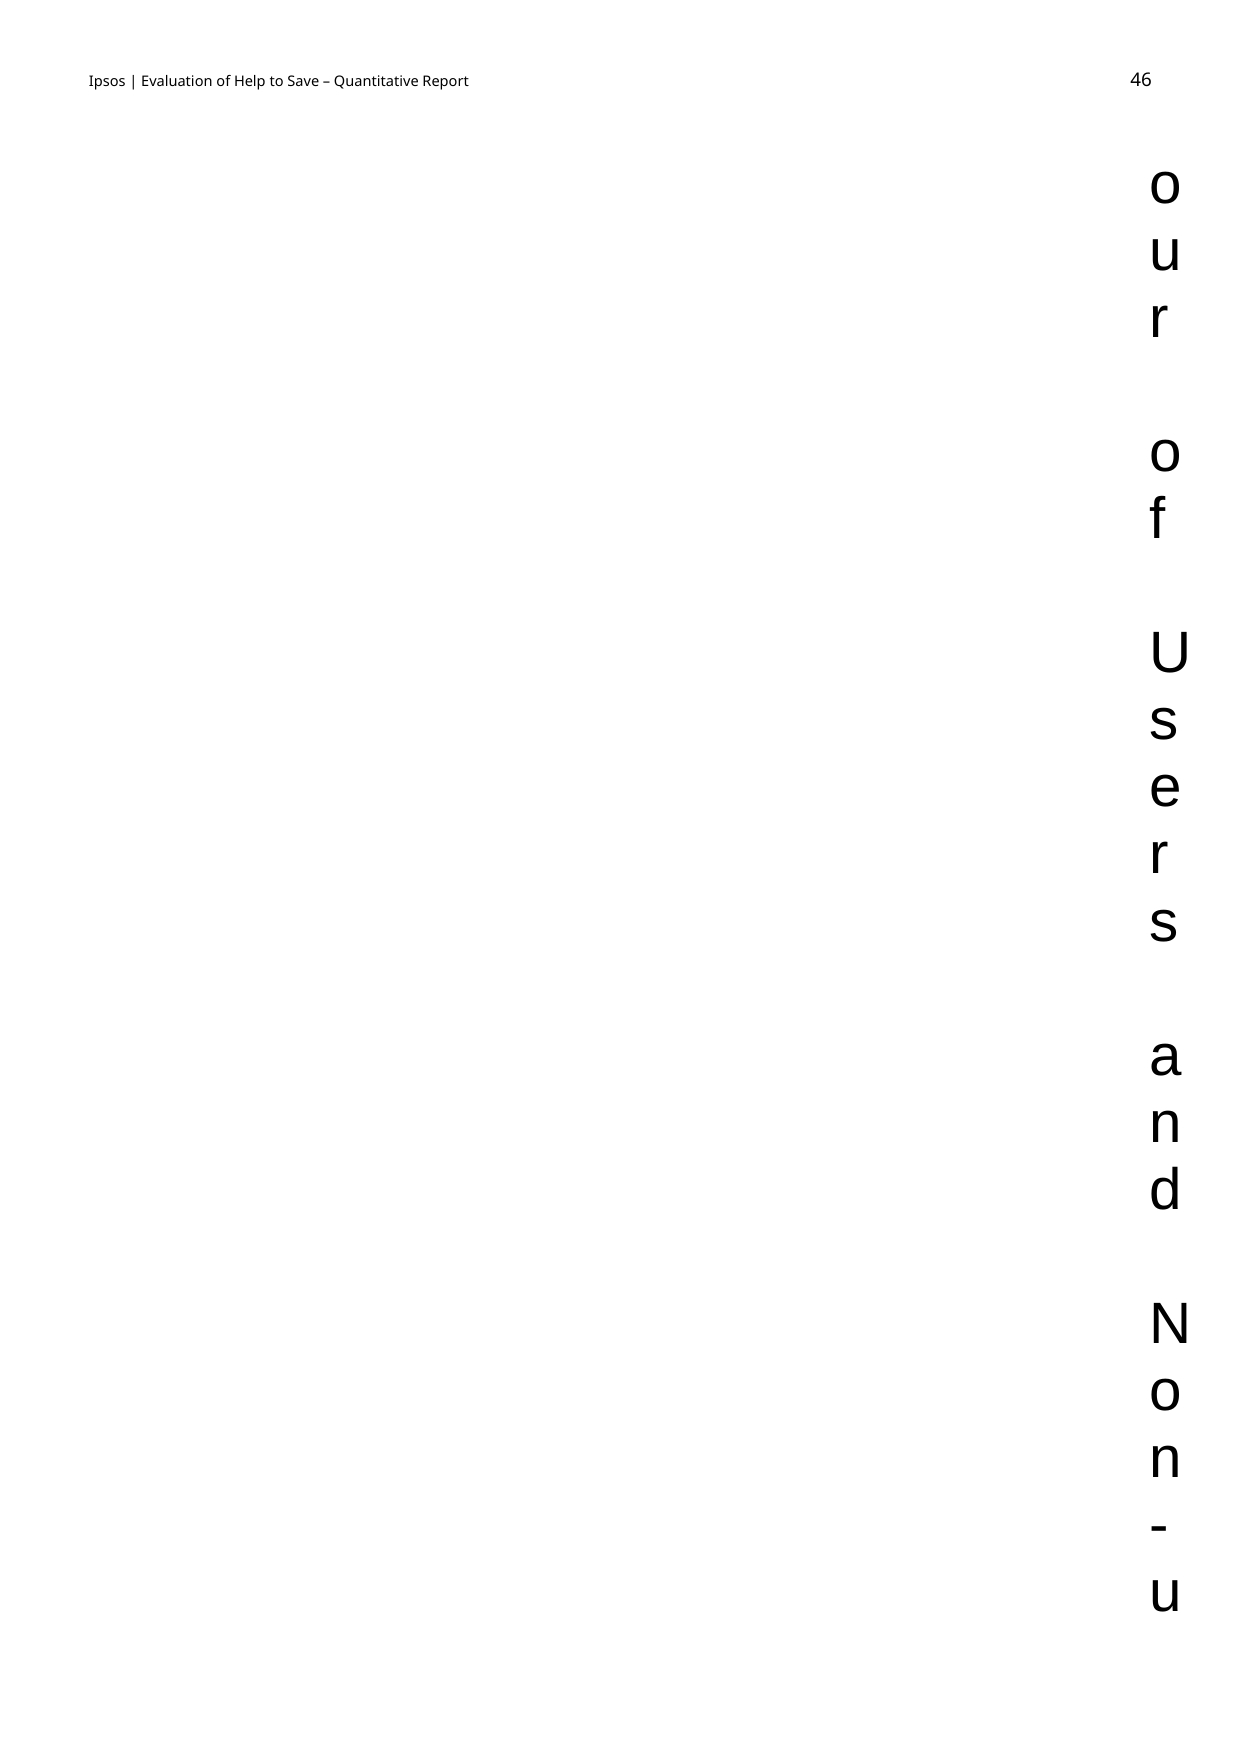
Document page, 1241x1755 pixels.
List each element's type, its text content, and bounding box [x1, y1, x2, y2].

subtitle 7 Comparing the behaviour of Users and Non-users to understand the impact of Help to Save [1149, 148, 1154, 1624]
